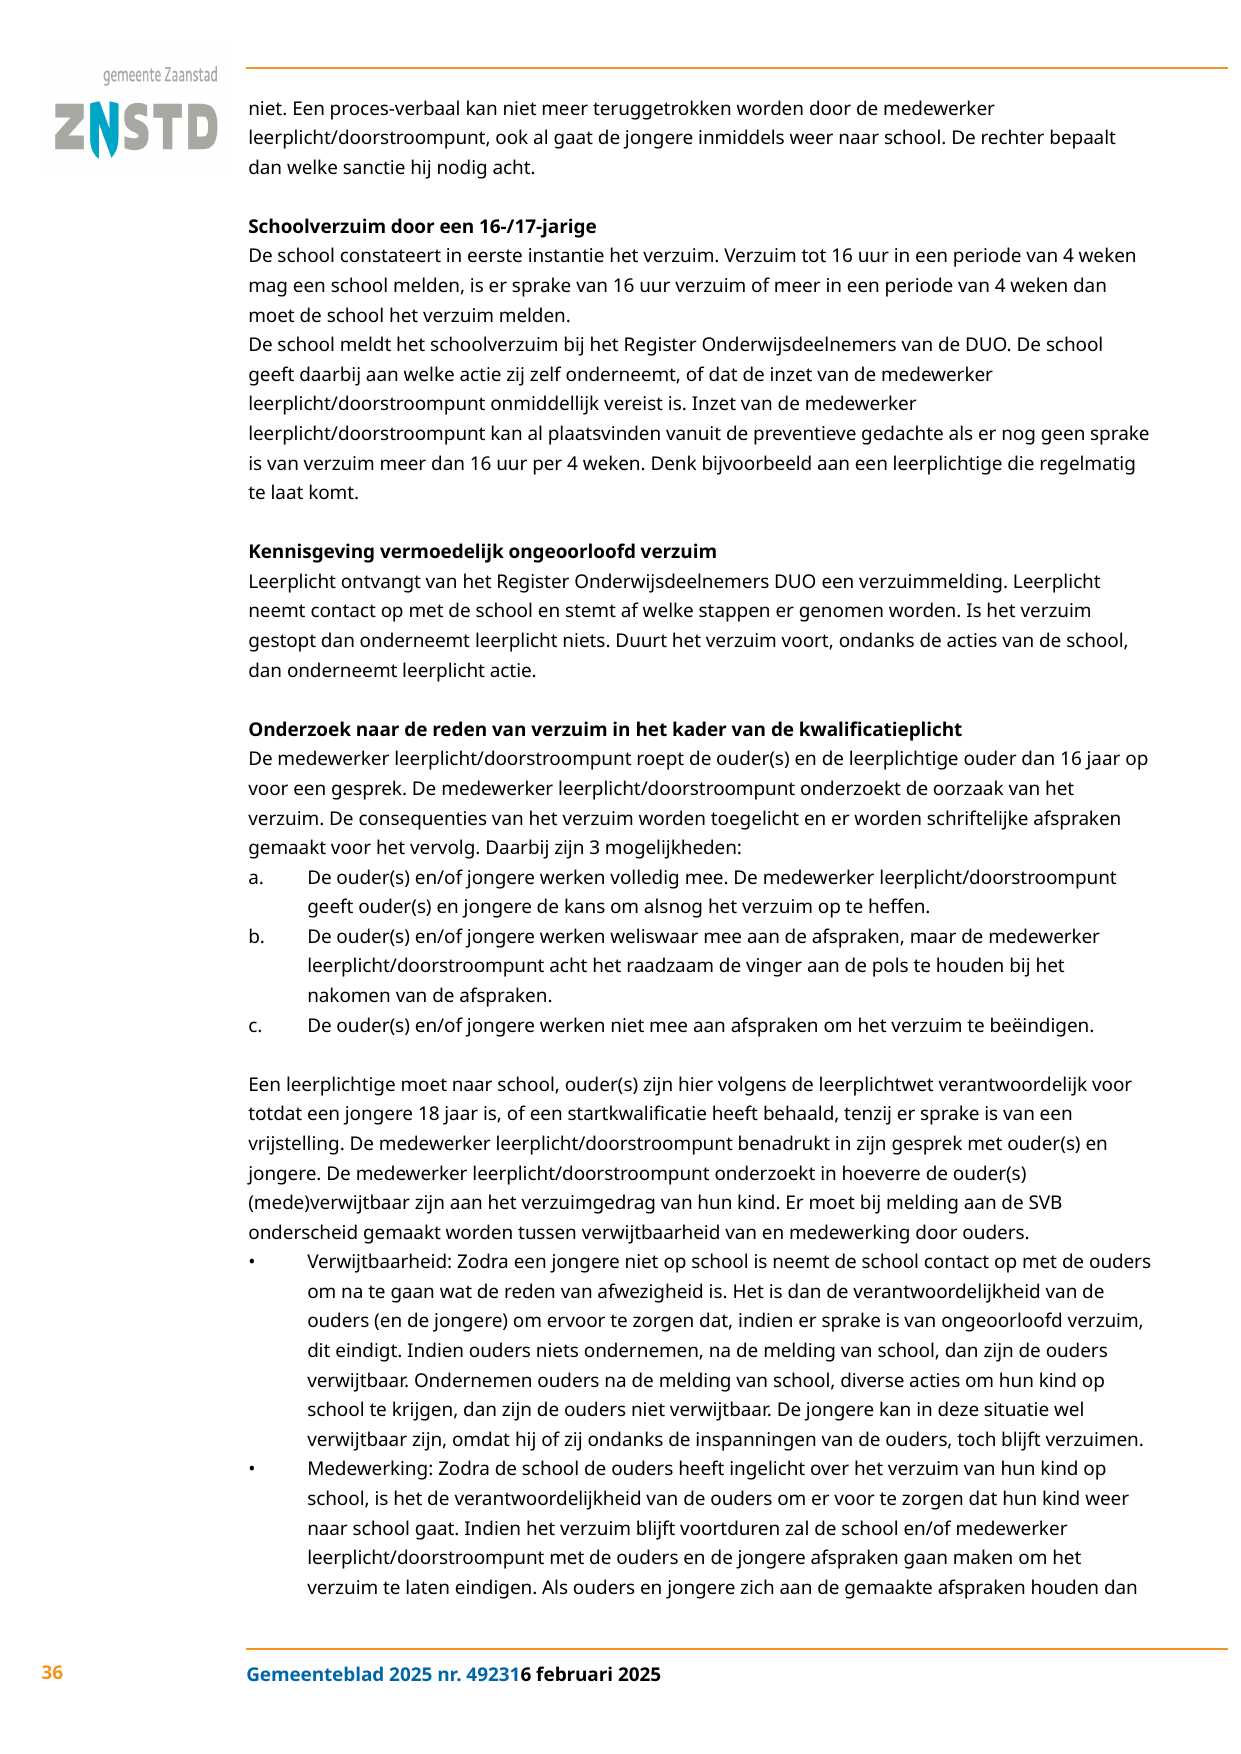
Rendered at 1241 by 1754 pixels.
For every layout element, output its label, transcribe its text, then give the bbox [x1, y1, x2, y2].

list Verwijtbaarheid: Zodra een jongere niet op school is neemt de school contact op met de ouders om na te gaan wat de reden van afwezigheid is. Het is dan de verantwoordelijkheid van de ouders (en de jongere) om ervoor te zorgen dat, indien er sprake is van ongeoorloofd verzuim, dit eindigt. Indien ouders niets ondernemen, na de melding van school, dan zijn de ouders verwijtbaar. Ondernemen ouders na de melding van school, diverse acties om hun kind op school te krijgen, dan zijn de ouders niet verwijtbaar. De jongere kan in deze situatie wel verwijtbaar zijn, omdat hij of zij ondanks de inspanningen van de ouders, toch blijft verzuimen. [248, 1248, 1152, 1452]
text De school constateert in eerste instantie het verzuim. Verzuim tot 16 uur in een periode van 4 weken mag een school melden, is er sprake van 16 uur verzuim of meer in een periode van 4 weken dan moet de school het verzuim melden. [248, 243, 1152, 328]
list De ouder(s) en/of jongere werken niet mee aan afspraken om het verzuim te beëindigen. [248, 1012, 1152, 1038]
text De school meldt het schoolverzuim bij het Register Onderwijsdeelnemers van de DUO. De school geeft daarbij aan welke actie zij zelf onderneemt, of dat de inzet van de medewerker leerplicht/doorstroompunt onmiddellijk vereist is. Inzet van de medewerker leerplicht/doorstroompunt kan al plaatsvinden vanuit de preventieve gedachte als er nog geen sprake is van verzuim meer dan 16 uur per 4 weken. Denk bijvoorbeeld aan een leerplichtige die regelmatig te laat komt. [248, 331, 1152, 505]
text Een leerplichtige moet naar school, ouder(s) zijn hier volgens de leerplichtwet verantwoordelijk voor totdat een jongere 18 jaar is, of een startkwalificatie heeft behaald, tenzij er sprake is van een vrijstelling. De medewerker leerplicht/doorstroompunt benadrukt in zijn gesprek met ouder(s) en jongere. De medewerker leerplicht/doorstroompunt onderzoekt in hoeverre de ouder(s) (mede)verwijtbaar zijn aan het verzuimgedrag van hun kind. Er moet bij melding aan de SVB onderscheid gemaakt worden tussen verwijtbaarheid van en medewerking door ouders. [248, 1071, 1152, 1245]
text Kennisgeving vermoedelijk ongeoorloofd verzuim [248, 538, 1152, 564]
picture [41, 47, 231, 172]
text Schoolverzuim door een 16-/17-jarige [248, 213, 1152, 239]
text De medewerker leerplicht/doorstroompunt roept de ouder(s) en de leerplichtige ouder dan 16 jaar op voor een gesprek. De medewerker leerplicht/doorstroompunt onderzoekt de oorzaak van het verzuim. De consequenties van het verzuim worden toegelicht en er worden schriftelijke afspraken gemaakt voor het vervolg. Daarbij zijn 3 mogelijkheden: [248, 746, 1152, 860]
text niet. Een proces-verbaal kan niet meer teruggetrokken worden door de medewerker leerplicht/doorstroompunt, ook al gaat de jongere inmiddels weer naar school. De rechter bepaalt dan welke sanctie hij nodig acht. [248, 95, 1152, 180]
text Leerplicht ontvangt van het Register Onderwijsdeelnemers DUO een verzuimmelding. Leerplicht neemt contact op met de school en stemt af welke stappen er genomen worden. Is het verzuim gestopt dan onderneemt leerplicht niets. Duurt het verzuim voort, ondanks de acties van de school, dan onderneemt leerplicht actie. [248, 568, 1152, 683]
text Onderzoek naar de reden van verzuim in het kader van de kwalificatieplicht [248, 716, 1152, 742]
list De ouder(s) en/of jongere werken weliswaar mee aan de afspraken, maar de medewerker leerplicht/doorstroompunt acht het raadzaam de vinger aan de pols te houden bij het nakomen van de afspraken. [248, 923, 1152, 1008]
list Medewerking: Zodra de school de ouders heeft ingelicht over het verzuim van hun kind op school, is het de verantwoordelijkheid van de ouders om er voor te zorgen dat hun kind weer naar school gaat. Indien het verzuim blijft voortduren zal de school en/of medewerker leerplicht/doorstroompunt met de ouders en de jongere afspraken gaan maken om het verzuim te laten eindigen. Als ouders en jongere zich aan de gemaakte afspraken houden dan [248, 1456, 1152, 1600]
list De ouder(s) en/of jongere werken volledig mee. De medewerker leerplicht/doorstroompunt geeft ouder(s) en jongere de kans om alsnog het verzuim op te heffen. [248, 864, 1152, 919]
